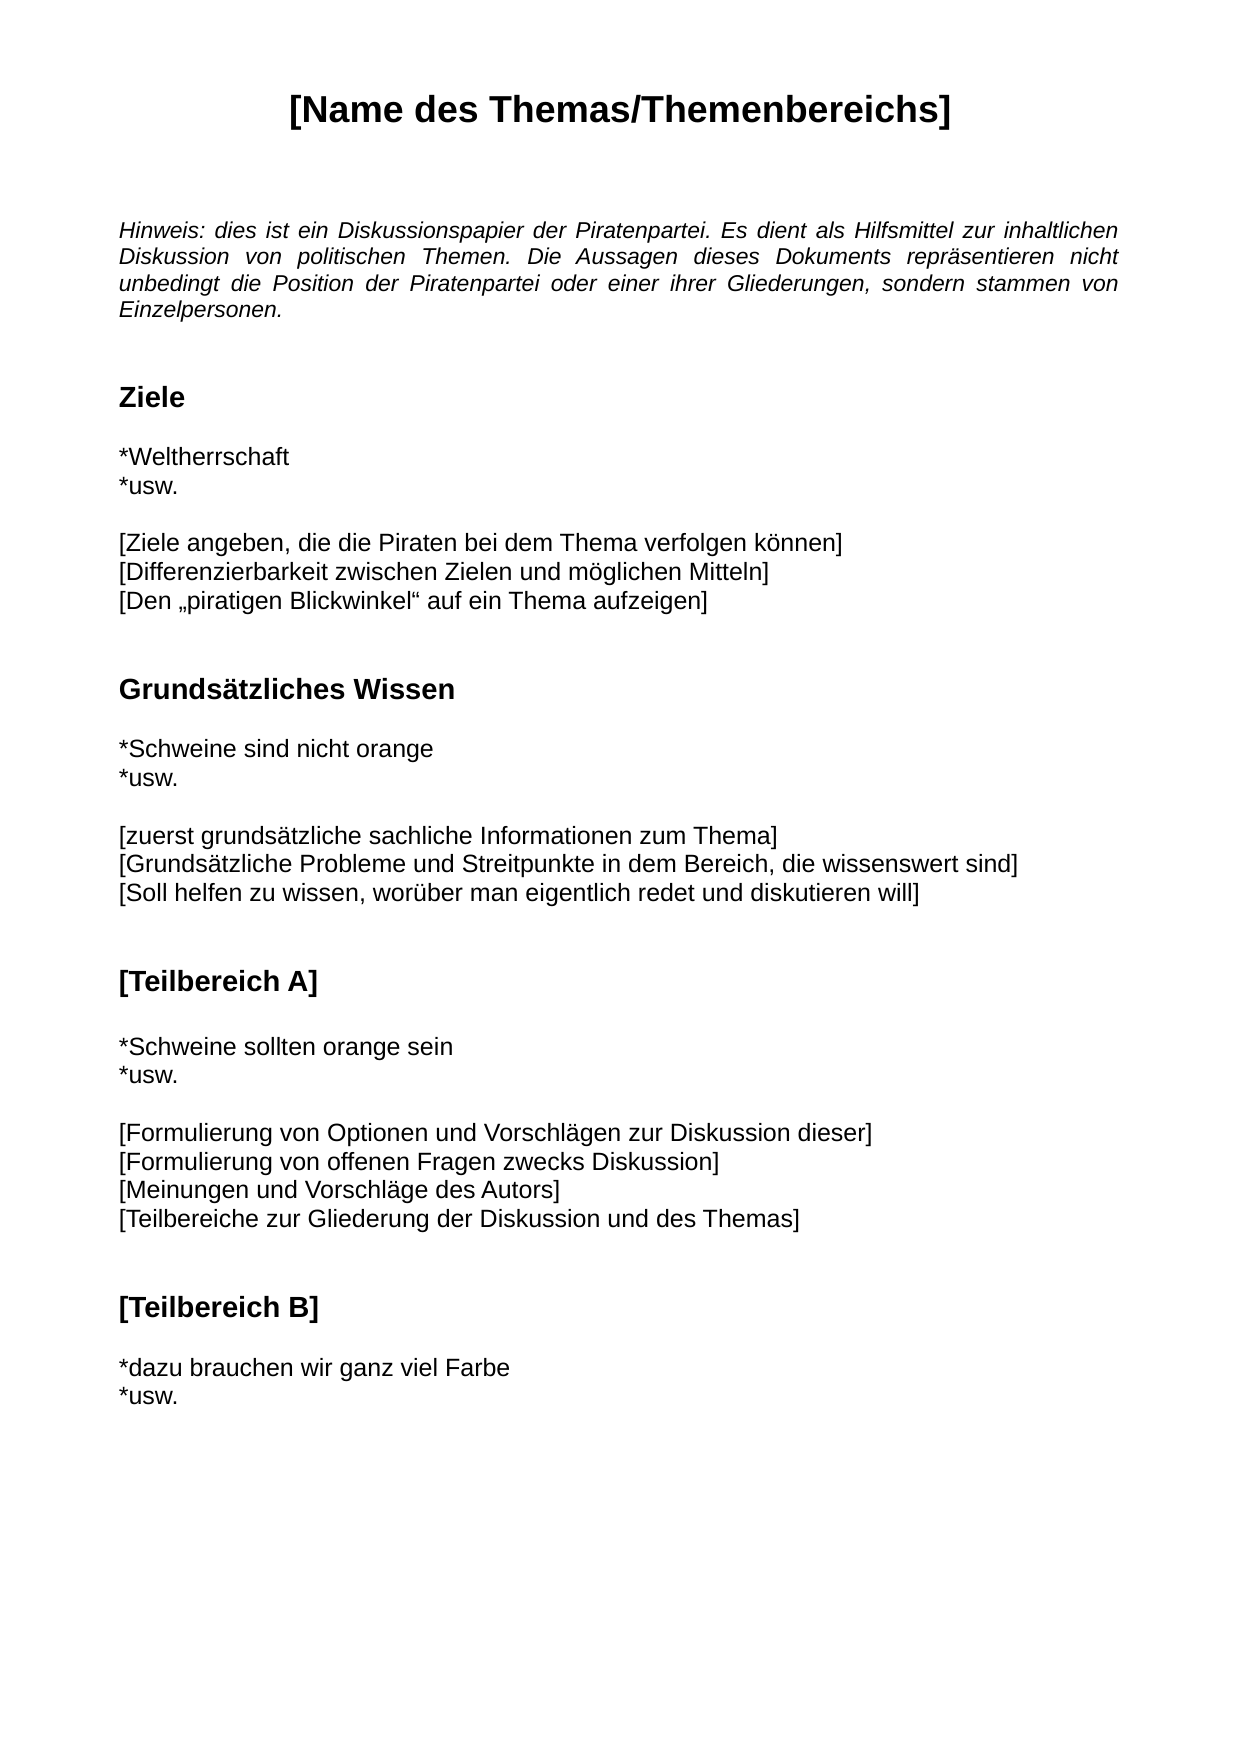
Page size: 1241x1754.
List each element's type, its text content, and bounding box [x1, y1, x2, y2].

text [Den „piratigen Blickwinkel“ auf ein Thema aufzeigen] [119, 586, 1121, 614]
text [Formulierung von Optionen und Vorschlägen zur Diskussion dieser] [119, 1118, 1121, 1146]
text *dazu brauchen wir ganz viel Farbe [119, 1352, 1121, 1381]
text [Teilbereich B] [119, 1290, 1121, 1324]
text [zuerst grundsätzliche sachliche Informationen zum Thema] [119, 821, 1121, 849]
text Hinweis: dies ist ein Diskussionspapier der Piratenpartei. Es dient als Hilfsmittel zur inhaltlichen Diskussion von politischen Themen. Die Aussagen dieses Dokuments repräsentieren nicht unbedingt die Position der Piratenpartei oder einer ihrer Gliederungen, sondern stammen von Einzelpersonen. [119, 217, 1121, 322]
text [Differenzierbarkeit zwischen Zielen und möglichen Mitteln] [119, 557, 1121, 586]
text [Ziele angeben, die die Piraten bei dem Thema verfolgen können] [119, 528, 1121, 557]
text *usw. [119, 1060, 1121, 1089]
text [Formulierung von offenen Fragen zwecks Diskussion] [119, 1146, 1121, 1175]
text *usw. [119, 1381, 1121, 1410]
text [Teilbereich A] [119, 964, 1121, 998]
text [Name des Themas/Themenbereichs] [119, 87, 1121, 131]
text Ziele [119, 380, 1121, 413]
text Grundsätzliches Wissen [119, 672, 1121, 706]
text [Grundsätzliche Probleme und Streitpunkte in dem Bereich, die wissenswert sind] [119, 849, 1121, 878]
text *Schweine sind nicht orange [119, 734, 1121, 763]
text *Weltherrschaft [119, 442, 1121, 471]
text [Teilbereiche zur Gliederung der Diskussion und des Themas] [119, 1204, 1121, 1233]
text *usw. [119, 471, 1121, 499]
text *Schweine sollten orange sein [119, 1031, 1121, 1060]
text *usw. [119, 763, 1121, 792]
text [Meinungen und Vorschläge des Autors] [119, 1175, 1121, 1204]
text [Soll helfen zu wissen, worüber man eigentlich redet und diskutieren will] [119, 878, 1121, 907]
